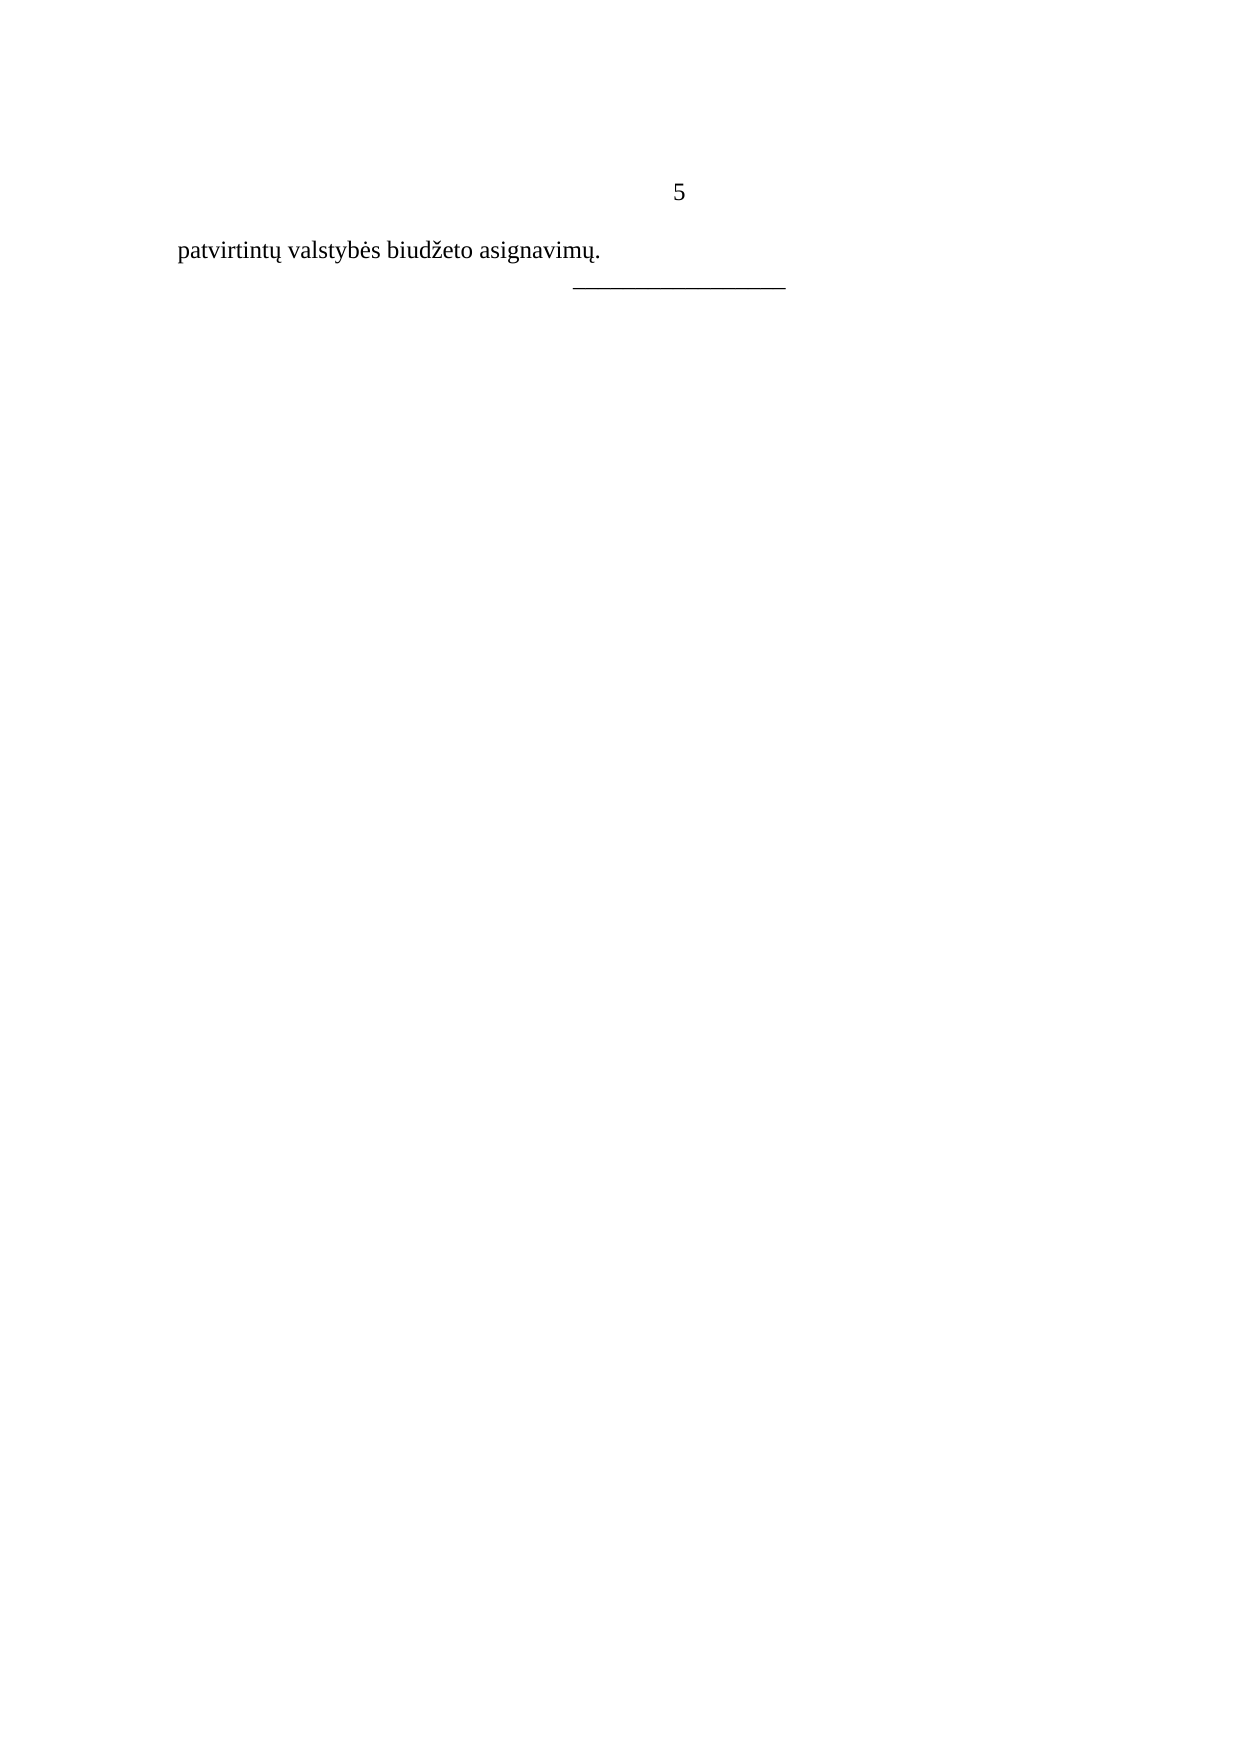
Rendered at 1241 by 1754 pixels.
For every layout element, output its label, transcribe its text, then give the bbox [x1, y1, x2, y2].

text _________________ [177, 263, 1181, 292]
text patvirtintų valstybės biudžeto asignavimų. [177, 235, 1181, 263]
